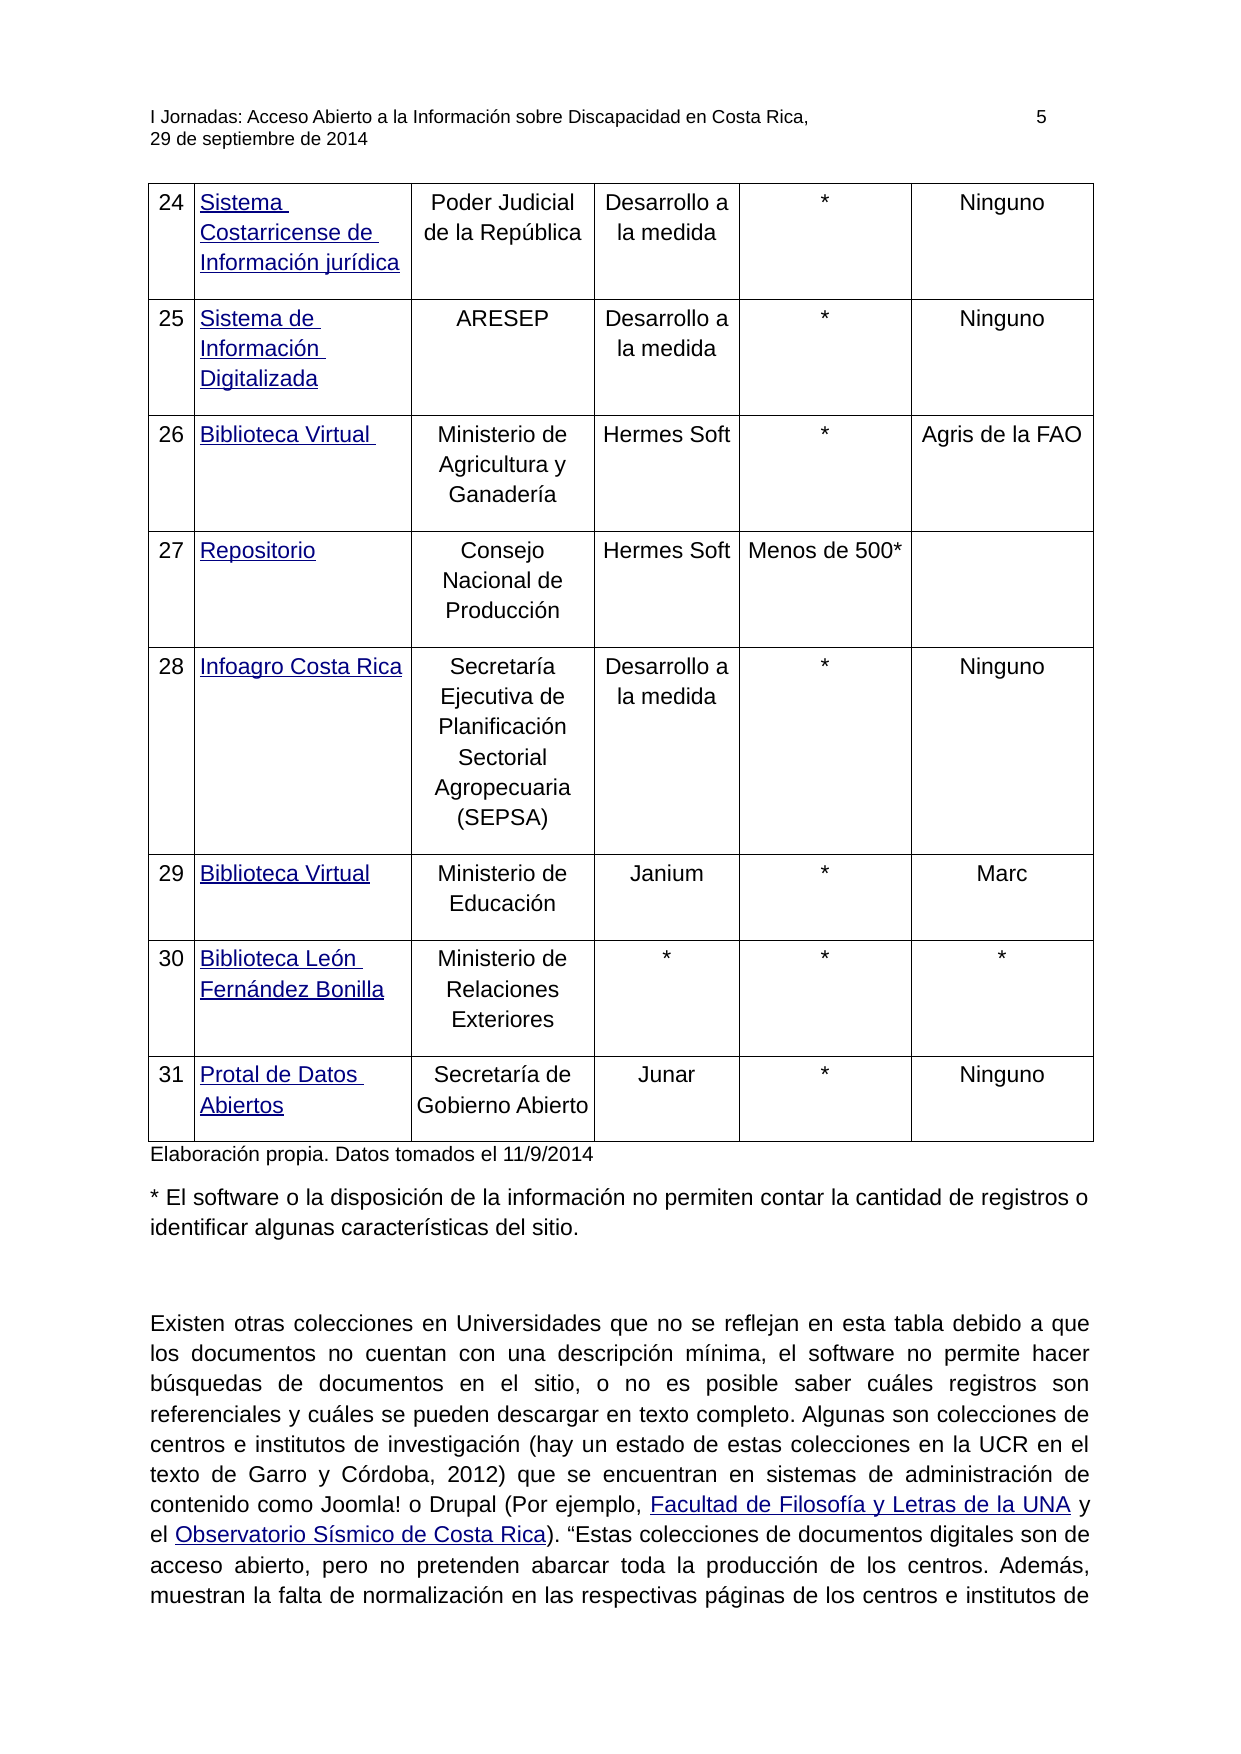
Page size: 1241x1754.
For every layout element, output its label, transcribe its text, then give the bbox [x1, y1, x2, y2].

table_cell Sistema de Información Digitalizada [195, 300, 411, 415]
table_cell Biblioteca León Fernández Bonilla [195, 941, 411, 1056]
table_cell 24 [149, 184, 194, 299]
table_cell Ministerio de Educación [412, 855, 594, 939]
table_cell Hermes Soft [595, 532, 739, 647]
table_cell * [740, 1057, 911, 1141]
table_cell 25 [149, 300, 194, 415]
table_cell Menos de 500* [740, 532, 911, 647]
table_cell Poder Judicial de la República [412, 184, 594, 299]
table_cell ARESEP [412, 300, 594, 415]
table_cell Repositorio [195, 532, 411, 647]
table_cell * [740, 300, 911, 415]
table_cell Secretaría de Gobierno Abierto [412, 1057, 594, 1141]
table_cell Junar [595, 1057, 739, 1141]
table_cell Agris de la FAO [912, 416, 1093, 531]
table_cell Marc [912, 855, 1093, 939]
table_cell Ministerio de Agricultura y Ganadería [412, 416, 594, 531]
table_cell * [595, 941, 739, 1056]
table_cell 27 [149, 532, 194, 647]
table_cell Ninguno [912, 300, 1093, 415]
table_cell * [912, 941, 1093, 1056]
table_cell [912, 532, 1093, 647]
table_cell Hermes Soft [595, 416, 739, 531]
table_cell * [740, 184, 911, 299]
table_cell Protal de Datos Abiertos [195, 1057, 411, 1141]
table_cell 30 [149, 941, 194, 1056]
table_cell Ninguno [912, 648, 1093, 854]
table_cell Ministerio de Relaciones Exteriores [412, 941, 594, 1056]
table_cell Ninguno [912, 1057, 1093, 1141]
table_cell Janium [595, 855, 739, 939]
table_cell Biblioteca Virtual [195, 416, 411, 531]
table_cell Ninguno [912, 184, 1093, 299]
table_cell Biblioteca Virtual [195, 855, 411, 939]
table_cell 29 [149, 855, 194, 939]
table_cell Consejo Nacional de Producción [412, 532, 594, 647]
table_cell Desarrollo a la medida [595, 648, 739, 854]
table_cell * [740, 941, 911, 1056]
table_cell 26 [149, 416, 194, 531]
table_cell Sistema Costarricense de Información jurídica [195, 184, 411, 299]
text * El software o la disposición de la información no permiten contar la cantidad de registros o identificar algunas características del sitio. [150, 1184, 1091, 1241]
table_cell Desarrollo a la medida [595, 184, 739, 299]
text Elaboración propia. Datos tomados el 11/9/2014 [150, 1142, 1091, 1165]
table_cell 31 [149, 1057, 194, 1141]
table_cell 28 [149, 648, 194, 854]
table_cell Secretaría Ejecutiva de Planificación Sectorial Agropecuaria (SEPSA) [412, 648, 594, 854]
table_cell * [740, 416, 911, 531]
table_cell * [740, 648, 911, 854]
text Existen otras colecciones en Universidades que no se reflejan en esta tabla debido a que los documentos no cuentan con una descripción mínima, el software no permite hacer búsquedas de documentos en el sitio, o no es posible saber cuáles registros son referenciales y cuáles se pueden descargar en texto completo. Algunas son colecciones de centros e institutos de investigación (hay un estado de estas colecciones en la UCR en el texto de Garro y Córdoba, 2012) que se encuentran en sistemas de administración de contenido como Joomla! o Drupal (Por ejemplo, Facultad de Filosofía y Letras de la UNA y el Observatorio Sísmico de Costa Rica). “Estas colecciones de documentos digitales son de acceso abierto, pero no pretenden abarcar toda la producción de los centros. Además, muestran la falta de normalización en las respectivas páginas de los centros e institutos de [150, 1310, 1091, 1608]
table_cell Desarrollo a la medida [595, 300, 739, 415]
table_cell Infoagro Costa Rica [195, 648, 411, 854]
table_cell * [740, 855, 911, 939]
